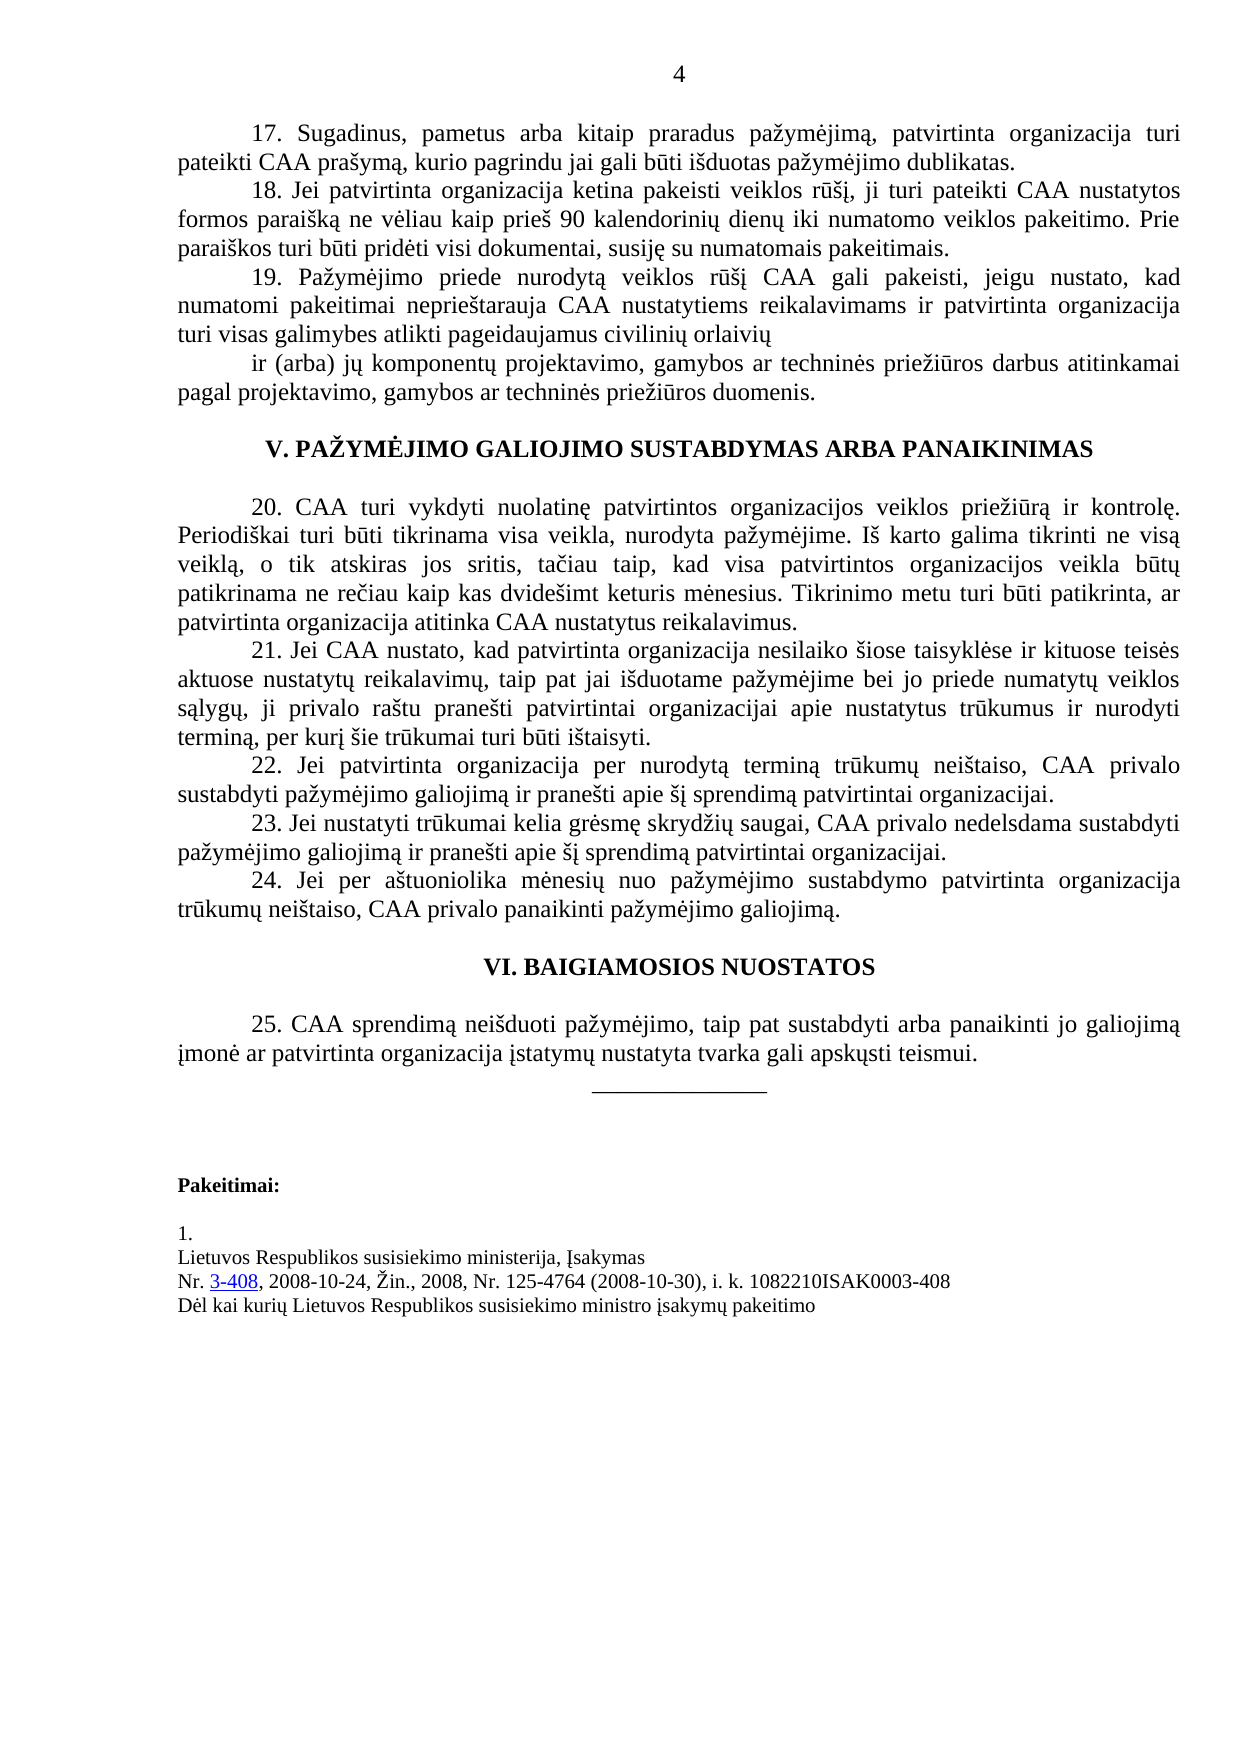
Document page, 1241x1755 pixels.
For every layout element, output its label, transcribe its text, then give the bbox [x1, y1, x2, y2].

text 20. CAA turi vykdyti nuolatinę patvirtintos organizacijos veiklos priežiūrą ir kontrolę. Periodiškai turi būti tikrinama visa veikla, nurodyta pažymėjime. Iš karto galima tikrinti ne visą veiklą, o tik atskiras jos sritis, tačiau taip, kad visa patvirtintos organizacijos veikla būtų patikrinama ne rečiau kaip kas dvidešimt keturis mėnesius. Tikrinimo metu turi būti patikrinta, ar patvirtinta organizacija atitinka CAA nustatytus reikalavimus. [177, 492, 1181, 636]
text 23. Jei nustatyti trūkumai kelia grėsmę skrydžių saugai, CAA privalo nedelsdama sustabdyti pažymėjimo galiojimą ir pranešti apie šį sprendimą patvirtintai organizacijai. [177, 808, 1181, 866]
text Nr. 3-408, 2008-10-24, Žin., 2008, Nr. 125-4764 (2008-10-30), i. k. 1082210ISAK0003-408 [177, 1269, 1181, 1293]
text ______________ [177, 1067, 1181, 1096]
text 18. Jei patvirtinta organizacija ketina pakeisti veiklos rūšį, ji turi pateikti CAA nustatytos formos paraišką ne vėliau kaip prieš 90 kalendorinių dienų iki numatomo veiklos pakeitimo. Prie paraiškos turi būti pridėti visi dokumentai, susiję su numatomais pakeitimais. [177, 176, 1181, 262]
text 21. Jei CAA nustato, kad patvirtinta organizacija nesilaiko šiose taisyklėse ir kituose teisės aktuose nustatytų reikalavimų, taip pat jai išduotame pažymėjime bei jo priede numatytų veiklos sąlygų, ji privalo raštu pranešti patvirtintai organizacijai apie nustatytus trūkumus ir nurodyti terminą, per kurį šie trūkumai turi būti ištaisyti. [177, 636, 1181, 751]
text Pakeitimai: [177, 1172, 1181, 1197]
text Dėl kai kurių Lietuvos Respublikos susisiekimo ministro įsakymų pakeitimo [177, 1293, 1181, 1317]
text 17. Sugadinus, pametus arba kitaip praradus pažymėjimą, patvirtinta organizacija turi pateikti CAA prašymą, kurio pagrindu jai gali būti išduotas pažymėjimo dublikatas. [177, 118, 1181, 176]
text V. PAŽYMĖJIMO GALIOJIMO SUSTABDYMAS ARBA PANAIKINIMAS [177, 434, 1181, 463]
text 25. CAA sprendimą neišduoti pažymėjimo, taip pat sustabdyti arba panaikinti jo galiojimą įmonė ar patvirtinta organizacija įstatymų nustatyta tvarka gali apskųsti teismui. [177, 1009, 1181, 1067]
text 22. Jei patvirtinta organizacija per nurodytą terminą trūkumų neištaiso, CAA privalo sustabdyti pažymėjimo galiojimą ir pranešti apie šį sprendimą patvirtintai organizacijai. [177, 751, 1181, 808]
text 19. Pažymėjimo priede nurodytą veiklos rūšį CAA gali pakeisti, jeigu nustato, kad numatomi pakeitimai neprieštarauja CAA nustatytiems reikalavimams ir patvirtinta organizacija turi visas galimybes atlikti pageidaujamus civilinių orlaivių [177, 262, 1181, 348]
text ir (arba) jų komponentų projektavimo, gamybos ar techninės priežiūros darbus atitinkamai pagal projektavimo, gamybos ar techninės priežiūros duomenis. [177, 348, 1181, 406]
text VI. BAIGIAMOSIOS NUOSTATOS [177, 952, 1181, 981]
text Lietuvos Respublikos susisiekimo ministerija, Įsakymas [177, 1245, 1181, 1269]
text 24. Jei per aštuoniolika mėnesių nuo pažymėjimo sustabdymo patvirtinta organizacija trūkumų neištaiso, CAA privalo panaikinti pažymėjimo galiojimą. [177, 866, 1181, 923]
text 1. [177, 1221, 1181, 1245]
